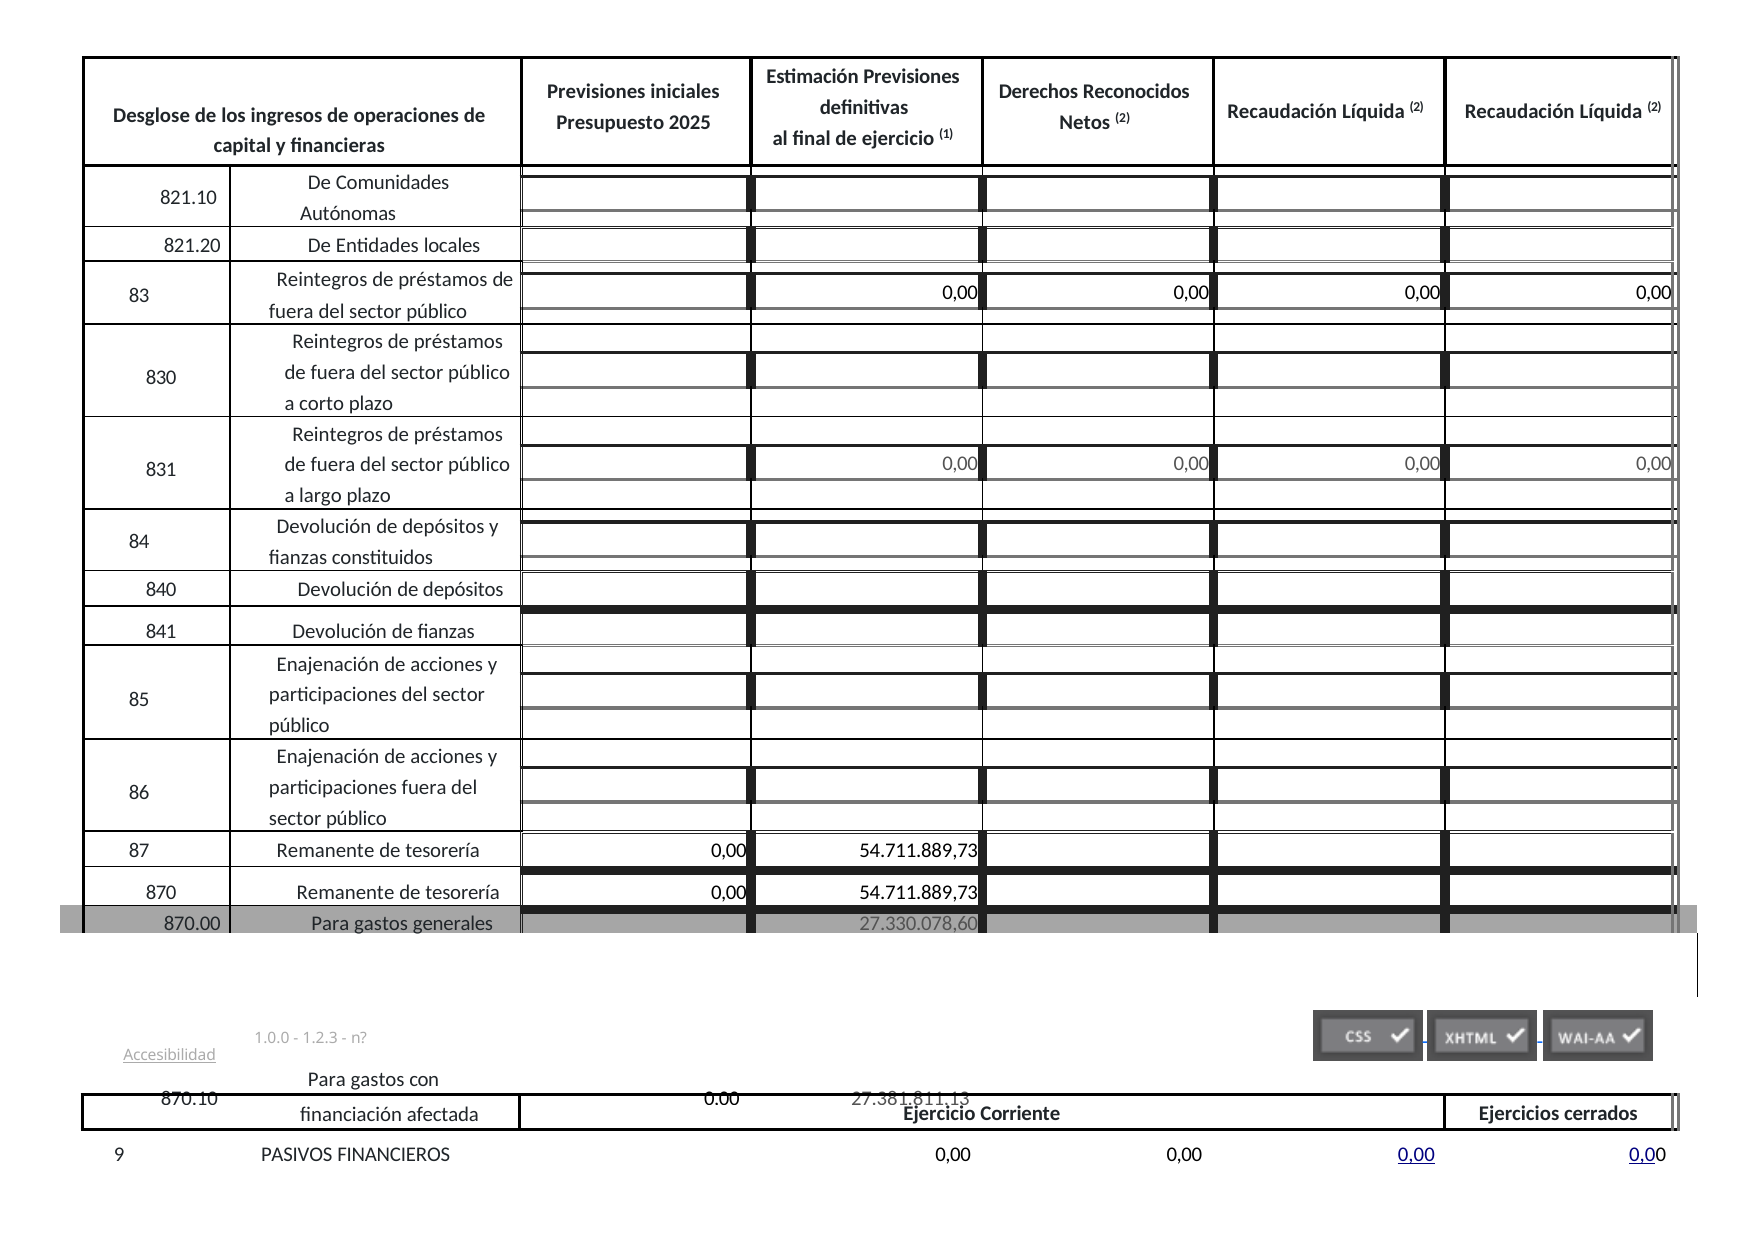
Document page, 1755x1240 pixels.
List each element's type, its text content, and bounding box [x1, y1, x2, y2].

table_cell [983, 389, 1213, 416]
table_cell Devolución de depósitos y fianzas constituidos [231, 510, 520, 570]
table_cell 86 [85, 740, 229, 830]
table_cell [756, 614, 978, 644]
table_cell [1218, 675, 1440, 706]
table_cell [987, 614, 1209, 644]
table_cell [1446, 558, 1671, 570]
table_cell [1218, 875, 1440, 905]
table_cell [1446, 510, 1671, 520]
table_cell 0,00 [756, 447, 978, 478]
table_cell [1450, 524, 1671, 555]
table_cell Recaudación Líquida (2) [1215, 59, 1443, 164]
table_cell 831 [85, 417, 229, 508]
table_cell [1218, 769, 1440, 800]
text Para gastos con [308, 1073, 972, 1090]
table_cell [987, 524, 1209, 555]
table_cell [523, 804, 750, 830]
table_cell 821.20 [85, 227, 229, 260]
table_cell [1215, 417, 1444, 444]
table_header Ejercicios cerrados [1446, 1096, 1671, 1128]
table_cell [752, 740, 982, 766]
table_cell [983, 325, 1213, 351]
table_cell [987, 675, 1209, 706]
table_cell [523, 212, 750, 226]
table_cell [983, 804, 1213, 830]
table_header [60, 1093, 81, 1128]
table_cell [523, 178, 746, 209]
table_cell [756, 229, 978, 260]
table_cell [1215, 325, 1444, 351]
table_cell [1446, 481, 1671, 508]
table_cell [1450, 614, 1671, 644]
table_cell [1218, 178, 1440, 209]
table_header [1680, 1093, 1696, 1128]
table_cell Recaudación Líquida (2) [1447, 59, 1671, 164]
text 870.10 0,00 27.381.811,13 [215, 1096, 518, 1105]
table_cell [523, 740, 750, 766]
table_cell [987, 354, 1209, 386]
table_cell [1450, 573, 1671, 605]
table_cell [1218, 614, 1440, 644]
table_cell [752, 710, 982, 738]
table_cell [983, 167, 1213, 175]
table_cell [987, 875, 1209, 905]
table_cell [1450, 229, 1671, 260]
table_cell [1446, 212, 1671, 226]
table_cell [523, 263, 750, 272]
table_cell [983, 417, 1213, 444]
table_cell [1215, 804, 1444, 830]
table_cell Enajenación de acciones y participaciones fuera del sector público [231, 740, 520, 830]
table_header Desglose de los ingresos de operaciones de capital y financieras [85, 59, 520, 164]
table_cell [1446, 389, 1671, 416]
table_cell [1215, 647, 1444, 672]
table_cell [1680, 905, 1697, 933]
table_cell 0,00 [523, 834, 746, 866]
table_cell [1218, 914, 1440, 933]
table_cell 0,00 [1450, 275, 1671, 307]
table_cell [523, 325, 750, 351]
table_cell 870 [85, 867, 229, 905]
table_header [1680, 56, 1697, 905]
table_cell [523, 417, 750, 444]
table_cell Reintegros de préstamos de fuera del sector público a corto plazo [231, 325, 520, 416]
text financiación afectada [1446, 1105, 1666, 1126]
table_cell 0,00 [1218, 447, 1440, 478]
table_cell [523, 354, 746, 386]
table_cell [1446, 167, 1671, 175]
table_cell De Comunidades Autónomas [231, 167, 520, 226]
text financiación afectada [521, 1105, 1443, 1126]
table_cell [1215, 558, 1444, 570]
table_cell 84 [85, 510, 229, 570]
table_header Ejercicio Corriente [972, 1096, 1443, 1105]
table_cell [752, 417, 982, 444]
table_cell 54.711.889,73 [756, 875, 978, 905]
table_cell [987, 914, 1209, 933]
table_cell [1215, 710, 1444, 738]
table_cell [1450, 354, 1671, 386]
table_cell [752, 389, 982, 416]
table_cell 0,00 [987, 447, 1209, 478]
table_cell [523, 647, 750, 672]
table_cell [1446, 417, 1671, 444]
table_cell [987, 573, 1209, 605]
table_cell [987, 834, 1209, 866]
table_cell Remanente de tesorería [231, 832, 520, 866]
table_cell [1218, 229, 1440, 260]
table_cell [523, 389, 750, 416]
table_cell [752, 263, 982, 272]
table_cell [752, 325, 982, 351]
table_cell [1218, 834, 1440, 866]
table_cell [523, 524, 746, 555]
text 9 PASIVOS FINANCIEROS 0,00 0,00 0,00 0,00 [114, 1141, 1666, 1166]
table_cell [983, 481, 1213, 508]
table_cell Reintegros de préstamos de fuera del sector público [231, 262, 520, 323]
table_cell De Entidades locales [231, 227, 520, 260]
table_cell [1215, 212, 1444, 226]
table_cell [523, 510, 750, 520]
table_cell Derechos Reconocidos Netos (2) [984, 59, 1212, 164]
table_cell [523, 229, 746, 260]
table_cell Devolución de depósitos [231, 571, 520, 605]
table_cell [983, 212, 1213, 226]
table_cell [1215, 167, 1444, 175]
table_cell [523, 310, 750, 323]
table_cell [523, 447, 746, 478]
table_cell [983, 510, 1213, 520]
table_cell [983, 740, 1213, 766]
table_cell 83 [85, 262, 229, 323]
table_cell [752, 804, 982, 830]
table_cell [1215, 510, 1444, 520]
table_cell [523, 167, 750, 175]
table_cell [987, 769, 1209, 800]
table_cell [756, 769, 978, 800]
table_cell [1215, 263, 1444, 272]
table_cell 841 [85, 607, 229, 644]
table_cell [523, 914, 746, 933]
table_cell [1446, 263, 1671, 272]
table_cell 87 [85, 832, 229, 866]
table_cell 0,00 [523, 875, 746, 905]
table_cell 0,00 [1218, 275, 1440, 307]
table_cell [752, 212, 982, 226]
table_cell [752, 558, 982, 570]
table_cell [1215, 389, 1444, 416]
table_cell [60, 905, 82, 933]
text financiación afectada [300, 1105, 518, 1126]
table_cell [523, 275, 746, 307]
table_cell [1446, 647, 1671, 672]
table_cell [1446, 804, 1671, 830]
table_cell [523, 614, 746, 644]
table_cell Remanente de tesorería [231, 867, 520, 905]
table_cell 0,00 [756, 275, 978, 307]
table_cell [983, 263, 1213, 272]
table_cell [1450, 675, 1671, 706]
table_cell [1215, 310, 1444, 323]
table_cell [756, 524, 978, 555]
table_cell 27.330.078,60 [756, 914, 978, 933]
table_cell [523, 675, 746, 706]
table_header [84, 1096, 161, 1128]
table_header [60, 56, 82, 905]
table_cell [756, 573, 978, 605]
table_cell [1446, 325, 1671, 351]
table_cell Reintegros de préstamos de fuera del sector público a largo plazo [231, 417, 520, 508]
table_cell [1450, 178, 1671, 209]
table_cell [987, 229, 1209, 260]
table_cell [752, 647, 982, 672]
table_cell [983, 647, 1213, 672]
table_cell [1446, 310, 1671, 323]
table_cell [1446, 710, 1671, 738]
table_cell Estimación Previsiones definitivas al final de ejercicio (1) [753, 59, 981, 164]
table_cell 0,00 [987, 275, 1209, 307]
table_cell [983, 558, 1213, 570]
table_cell [752, 310, 982, 323]
table_cell Enajenación de acciones y participaciones del sector público [231, 646, 520, 738]
table_cell [1218, 573, 1440, 605]
table_cell 840 [85, 571, 229, 605]
table_cell [523, 769, 746, 800]
table_cell [1450, 875, 1671, 905]
table_cell [1215, 740, 1444, 766]
table_cell [756, 354, 978, 386]
table_cell 821.10 [85, 167, 229, 226]
table_cell 85 [85, 646, 229, 738]
table_cell [1218, 524, 1440, 555]
table_cell [756, 178, 978, 209]
table_cell 0,00 [1450, 447, 1671, 478]
text 870.10 0,00 27.381.811,13 [737, 1096, 858, 1105]
table_cell [1218, 354, 1440, 386]
table_cell [983, 710, 1213, 738]
table_cell [523, 558, 750, 570]
table_cell [752, 167, 982, 175]
table_cell [983, 310, 1213, 323]
table_cell [1450, 769, 1671, 800]
table_cell [987, 178, 1209, 209]
table_cell [1446, 740, 1671, 766]
table_cell [752, 510, 982, 520]
text 870.10 0,00 27.381.811,13 [521, 1096, 707, 1105]
table_cell [523, 710, 750, 738]
table_cell [1450, 914, 1671, 933]
table_cell [1450, 834, 1671, 866]
table_cell Devolución de fianzas [231, 607, 520, 644]
table_cell [523, 573, 746, 605]
table_cell [752, 481, 982, 508]
table_cell 870.00 [85, 906, 229, 933]
table_cell 54.711.889,73 [756, 834, 978, 866]
table_cell 830 [85, 325, 229, 416]
table_cell [523, 481, 750, 508]
table_cell [1215, 481, 1444, 508]
table_cell [756, 675, 978, 706]
table_cell Previsiones iniciales Presupuesto 2025 [523, 59, 749, 164]
table_cell Para gastos generales [231, 906, 520, 933]
